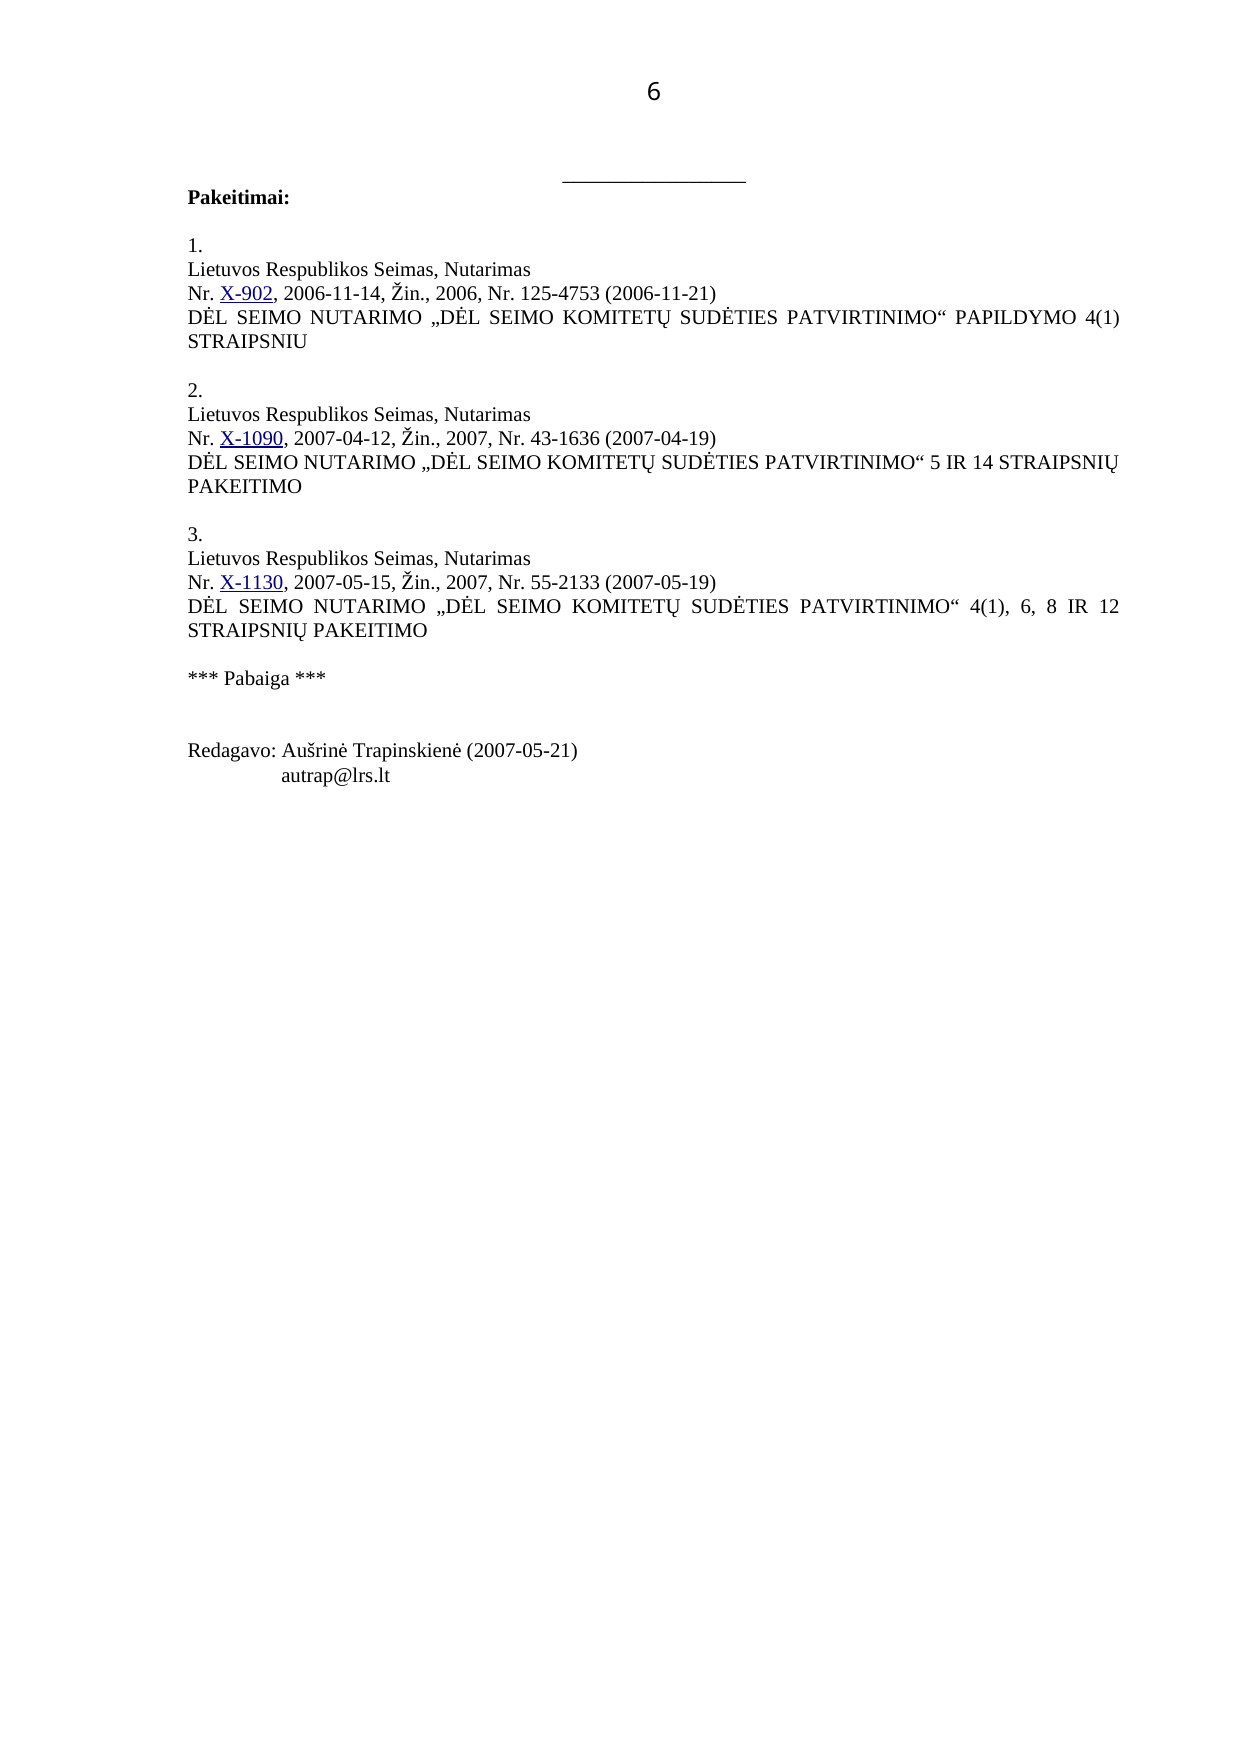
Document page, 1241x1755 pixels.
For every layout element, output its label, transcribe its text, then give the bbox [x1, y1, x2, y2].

text DĖL SEIMO NUTARIMO „DĖL SEIMO KOMITETŲ SUDĖTIES PATVIRTINIMO“ 4(1), 6, 8 IR 12 STRAIPSNIŲ PAKEITIMO [187, 594, 1120, 642]
text 1. [187, 233, 1120, 257]
text Lietuvos Respublikos Seimas, Nutarimas [187, 402, 1120, 426]
text Nr. X-1130, 2007-05-15, Žin., 2007, Nr. 55-2133 (2007-05-19) [187, 570, 1120, 594]
text Redagavo: Aušrinė Trapinskienė (2007-05-21) [187, 738, 1120, 762]
text Pakeitimai: [187, 185, 1120, 209]
text Nr. X-902, 2006-11-14, Žin., 2006, Nr. 125-4753 (2006-11-21) [187, 281, 1120, 305]
text DĖL SEIMO NUTARIMO „DĖL SEIMO KOMITETŲ SUDĖTIES PATVIRTINIMO“ 5 IR 14 STRAIPSNIŲ PAKEITIMO [187, 450, 1120, 498]
text *** Pabaiga *** [187, 666, 1120, 690]
text 3. [187, 522, 1120, 546]
text DĖL SEIMO NUTARIMO „DĖL SEIMO KOMITETŲ SUDĖTIES PATVIRTINIMO“ PAPILDYMO 4(1) STRAIPSNIU [187, 305, 1120, 353]
text ________________ [187, 159, 1120, 185]
text Nr. X-1090, 2007-04-12, Žin., 2007, Nr. 43-1636 (2007-04-19) [187, 426, 1120, 450]
text 2. [187, 377, 1120, 402]
text autrap@lrs.lt [187, 762, 1120, 787]
text Lietuvos Respublikos Seimas, Nutarimas [187, 257, 1120, 281]
text Lietuvos Respublikos Seimas, Nutarimas [187, 546, 1120, 570]
